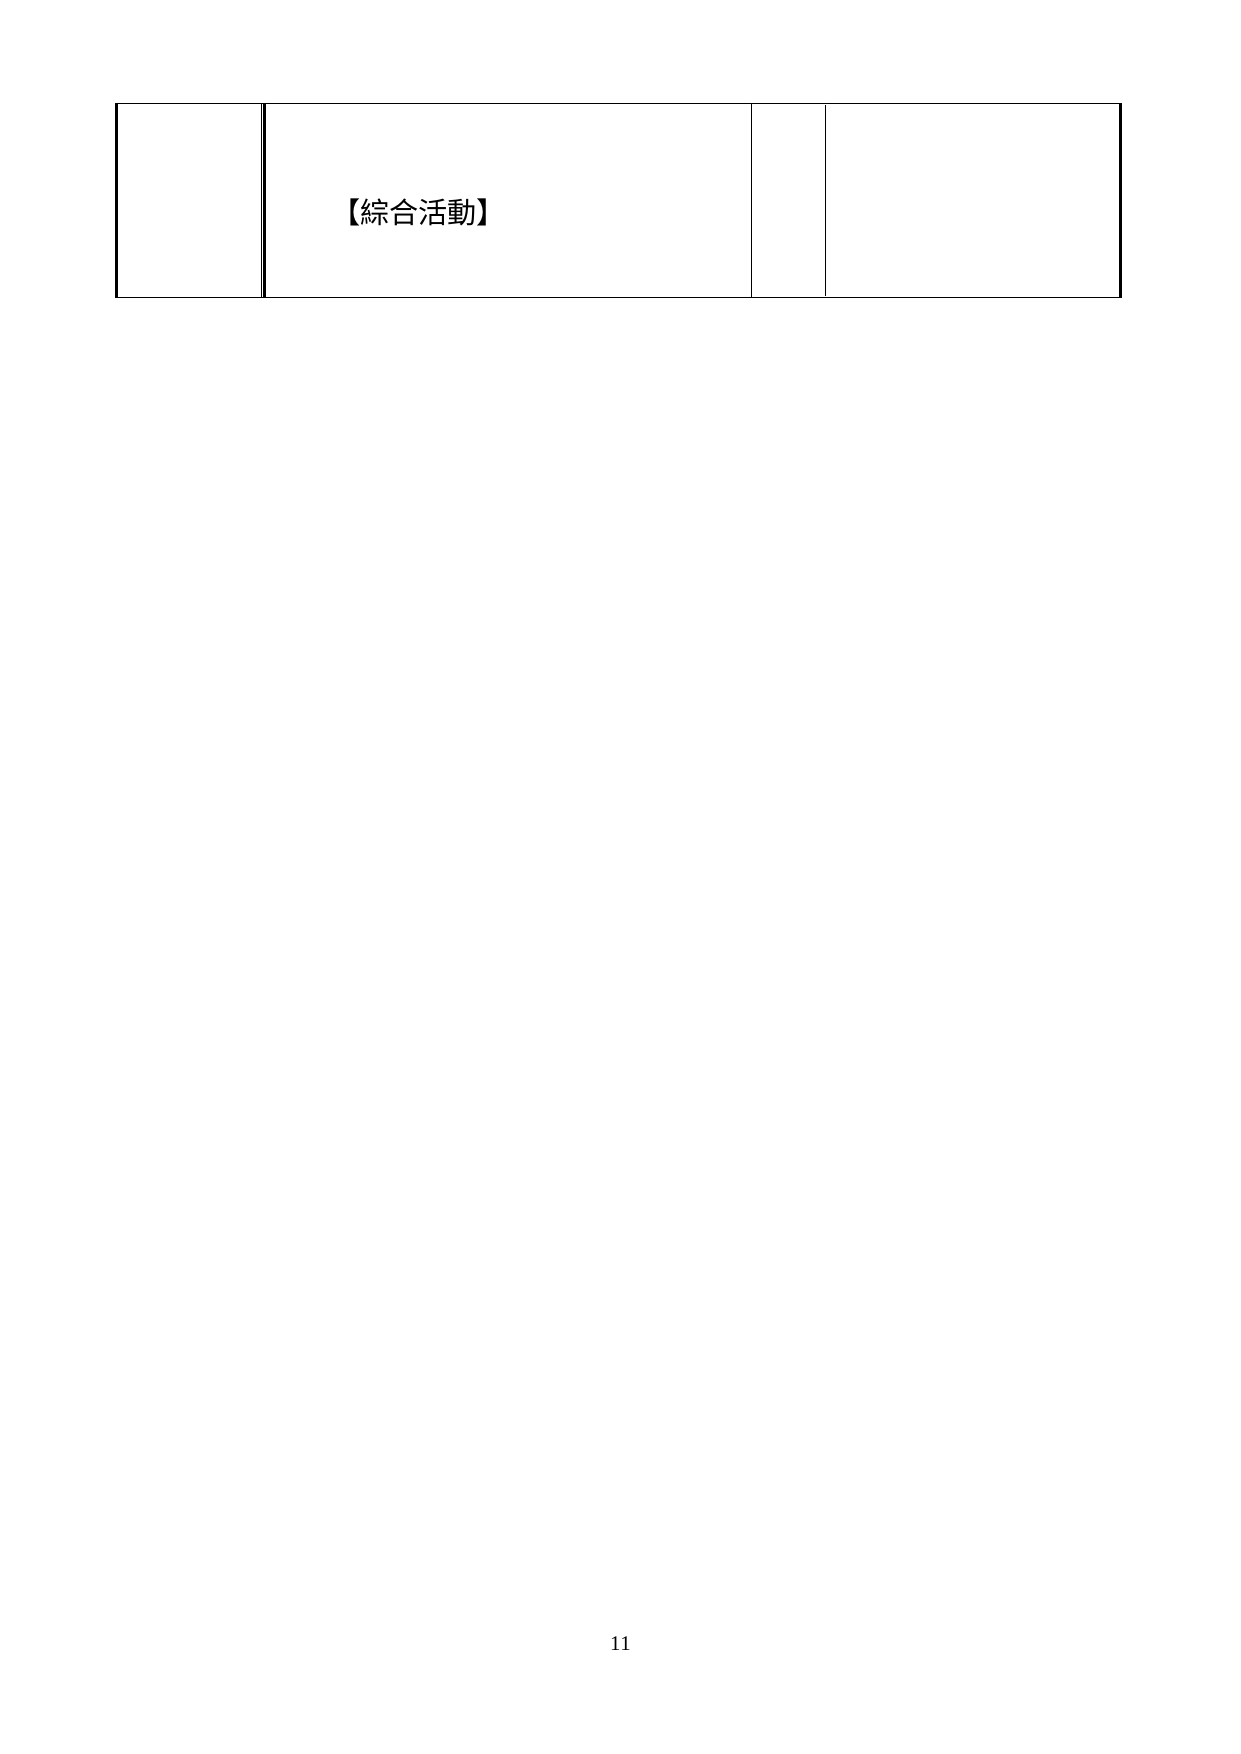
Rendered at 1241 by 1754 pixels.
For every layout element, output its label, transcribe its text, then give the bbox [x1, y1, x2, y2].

table_cell [886, 105, 1117, 296]
table_cell [754, 105, 825, 296]
table_cell 【綜合活動】 [267, 105, 748, 296]
table_cell [119, 105, 260, 296]
table_cell [828, 105, 885, 296]
